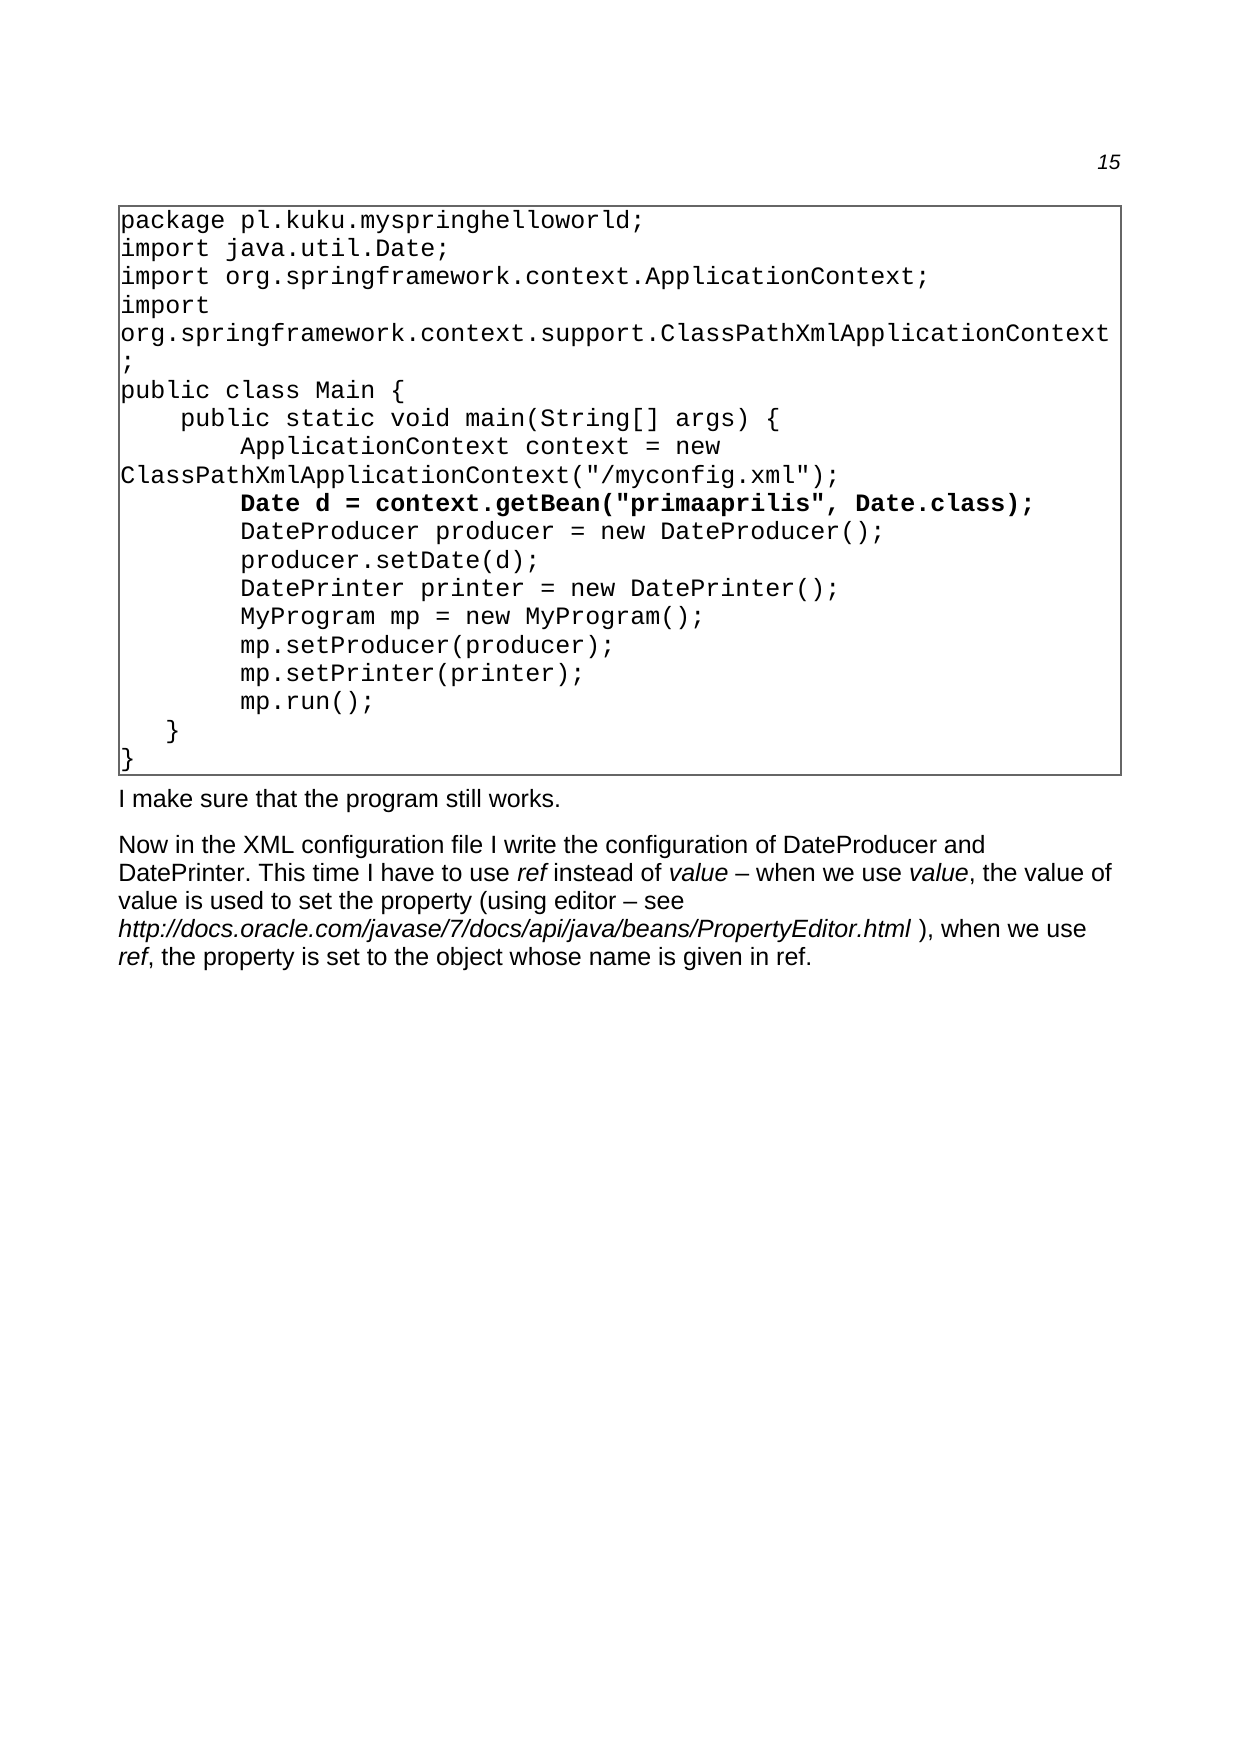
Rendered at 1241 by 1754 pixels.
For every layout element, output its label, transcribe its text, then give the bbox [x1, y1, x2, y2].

text mp.setProducer(producer); [120, 630, 1120, 658]
text } [120, 715, 1120, 743]
text DatePrinter printer = new DatePrinter(); [120, 573, 1120, 602]
text public class Main { [120, 375, 1120, 403]
text mp.setPrinter(printer); [120, 658, 1120, 687]
text Now in the XML configuration file I write the configuration of DateProducer and DatePrinter. This time I have to use ref instead of value – when we use value, the value of value is used to set the property (using editor – see http://docs.oracle.com/javase/7/docs/api/java/beans/PropertyEditor.html ), when we use ref, the property is set to the object whose name is given in ref. [118, 831, 1122, 970]
text } [120, 743, 1120, 774]
text import org.springframework.context.ApplicationContext; [120, 262, 1120, 290]
text I make sure that the program still works. [118, 785, 1122, 813]
text Date d = context.getBean("primaaprilis", Date.class); [120, 488, 1120, 517]
text public static void main(String[] args) { [120, 403, 1120, 432]
text DateProducer producer = new DateProducer(); [120, 517, 1120, 545]
text MyProgram mp = new MyProgram(); [120, 602, 1120, 630]
text package pl.kuku.myspringhelloworld; [120, 207, 1120, 233]
text ApplicationContext context = new ClassPathXmlApplicationContext("/myconfig.xml"); [120, 432, 1120, 488]
text import java.util.Date; [120, 233, 1120, 262]
text producer.setDate(d); [120, 545, 1120, 573]
text mp.run(); [120, 687, 1120, 715]
text import org.springframework.context.support.ClassPathXmlApplicationContext; [120, 290, 1120, 375]
